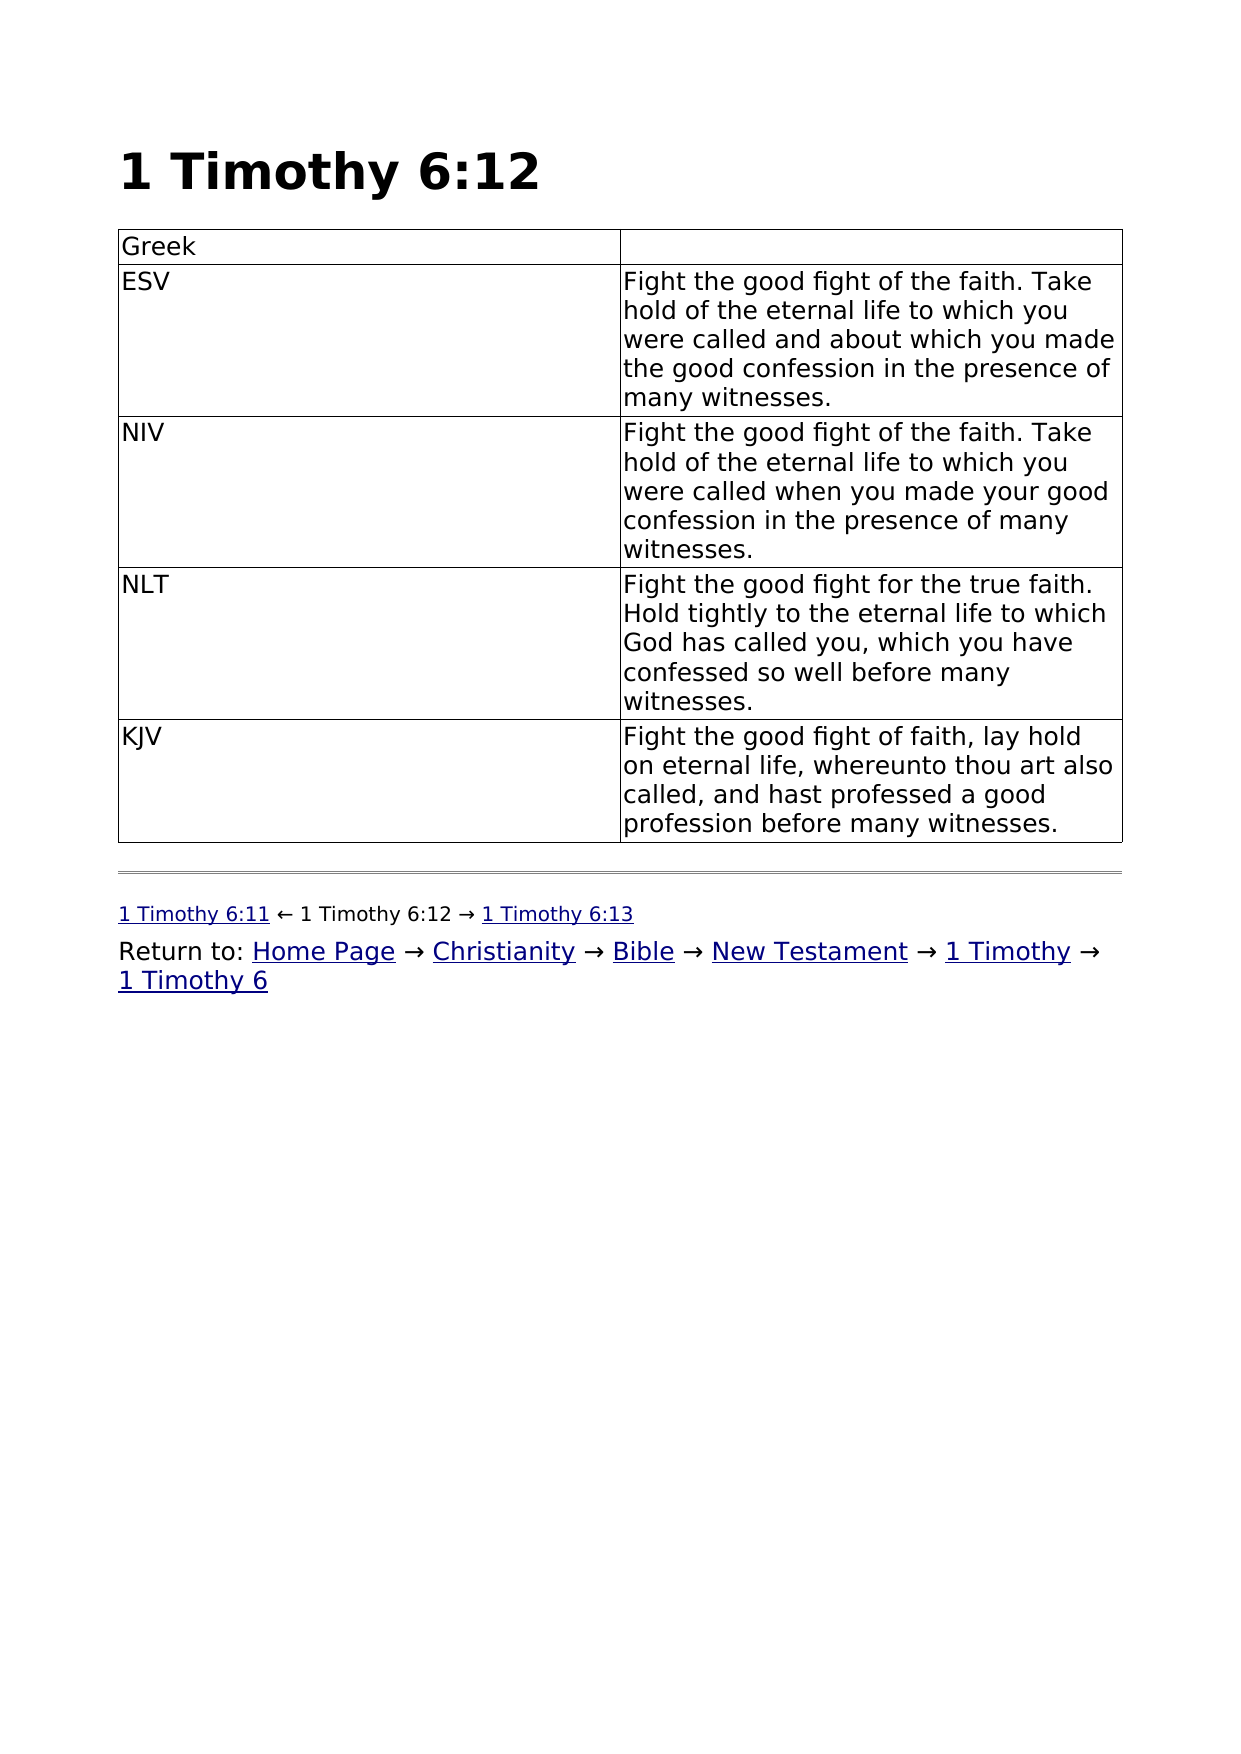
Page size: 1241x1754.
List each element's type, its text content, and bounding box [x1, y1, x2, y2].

table_cell Fight the good fight of the faith. Take hold of the eternal life to which you were called when you made your good confession in the presence of many witnesses. [621, 417, 1122, 567]
subtitle 1 Timothy 6:12 [118, 143, 1122, 201]
text Return to: Home Page → Christianity → Bible → New Testament → 1 Timothy → 1 Timothy 6 [118, 937, 1122, 995]
table_cell NIV [119, 417, 620, 567]
table_cell Fight the good fight for the true faith. Hold tightly to the eternal life to which God has called you, which you have confessed so well before many witnesses. [621, 568, 1122, 719]
table_cell Fight the good fight of the faith. Take hold of the eternal life to which you were called and about which you made the good confession in the presence of many witnesses. [621, 265, 1122, 416]
table_header [621, 230, 1122, 264]
table_cell NLT [119, 568, 620, 719]
table_cell ESV [119, 265, 620, 416]
table_cell Fight the good fight of faith, lay hold on eternal life, whereunto thou art also called, and hast professed a good profession before many witnesses. [621, 720, 1122, 842]
text 1 Timothy 6:11 ← 1 Timothy 6:12 → 1 Timothy 6:13 [118, 903, 1122, 937]
table_header Greek [119, 230, 620, 264]
table_cell KJV [119, 720, 620, 842]
